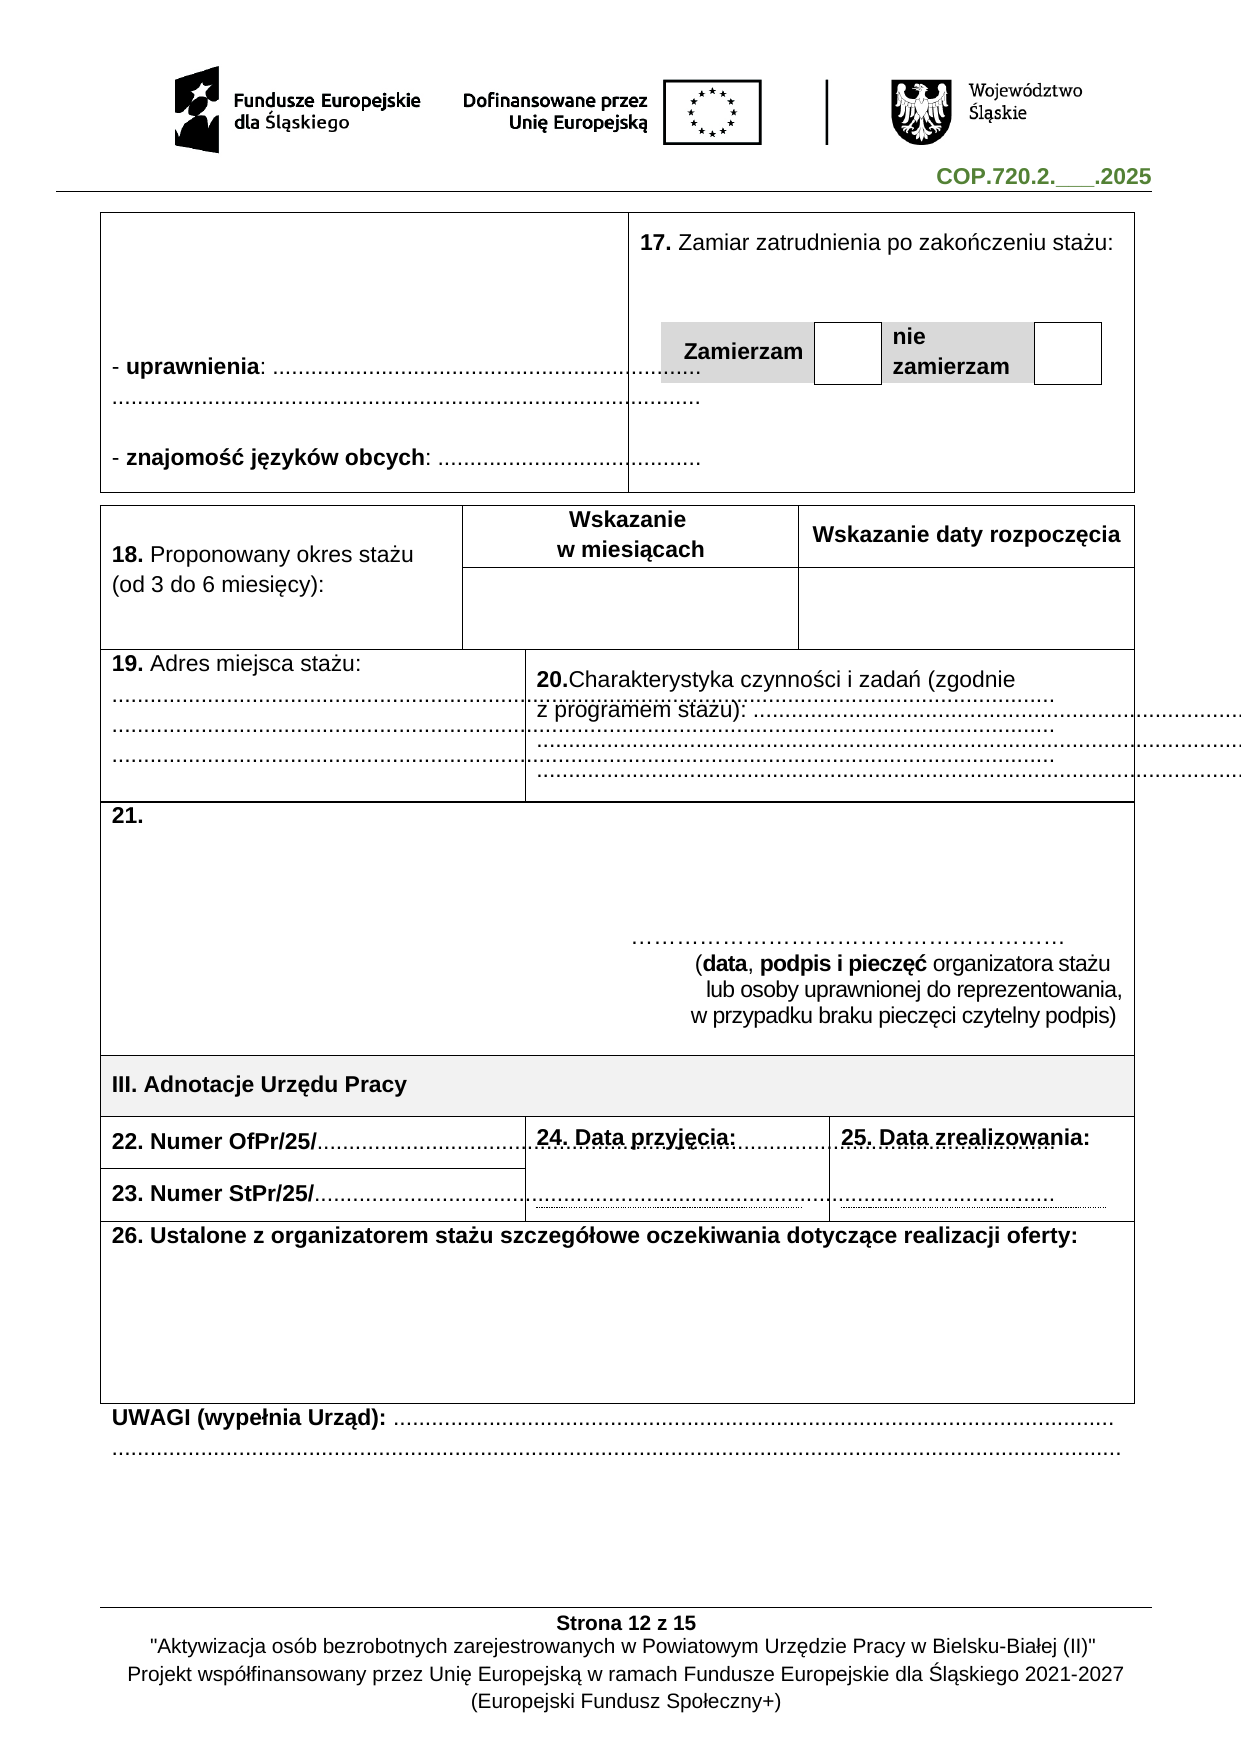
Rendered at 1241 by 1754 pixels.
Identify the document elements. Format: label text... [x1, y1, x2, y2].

table_header Wskazanie daty rozpoczęcia [799, 506, 1134, 567]
table_header [1035, 323, 1101, 383]
table_cell 20.Charakterystyka czynności i zadań (zgodnie z programem stażu): [526, 650, 1134, 801]
table_cell 17. Zamiar zatrudnienia po zakończeniu stażu: [629, 213, 1134, 492]
table_cell 23. Numer StPr/25/ [101, 1169, 525, 1221]
table_cell 22. Numer OfPr/25/ [101, 1117, 525, 1168]
table_cell 19. Adres miejsca stażu: [101, 650, 525, 801]
table_header Wskazanie w miesiącach [463, 506, 798, 567]
table_cell 21. ………………………………………………… (data, podpis i pieczęć organizatora stażu lub osoby uprawnionej do reprezentowania, w przypadku braku pieczęci czytelny podpis) [101, 803, 1134, 1055]
table_cell [463, 568, 798, 649]
table_cell III. Adnotacje Urzędu Pracy [101, 1056, 1134, 1116]
table_cell 26. Ustalone z organizatorem stażu szczegółowe oczekiwania dotyczące realizacji oferty: [101, 1222, 1134, 1403]
table_header Zamierzam [661, 322, 814, 383]
table_cell 24. Data przyjęcia: [526, 1117, 829, 1221]
table_cell UWAGI (wypełnia Urząd): [100, 1404, 1134, 1464]
table_cell [799, 568, 1134, 649]
table_header nie zamierzam [882, 322, 1034, 383]
table_header 18. Proponowany okres stażu (od 3 do 6 miesięcy): [101, 506, 462, 649]
table_cell 25. Data zrealizowania: [830, 1117, 1134, 1221]
table_header [815, 323, 881, 383]
